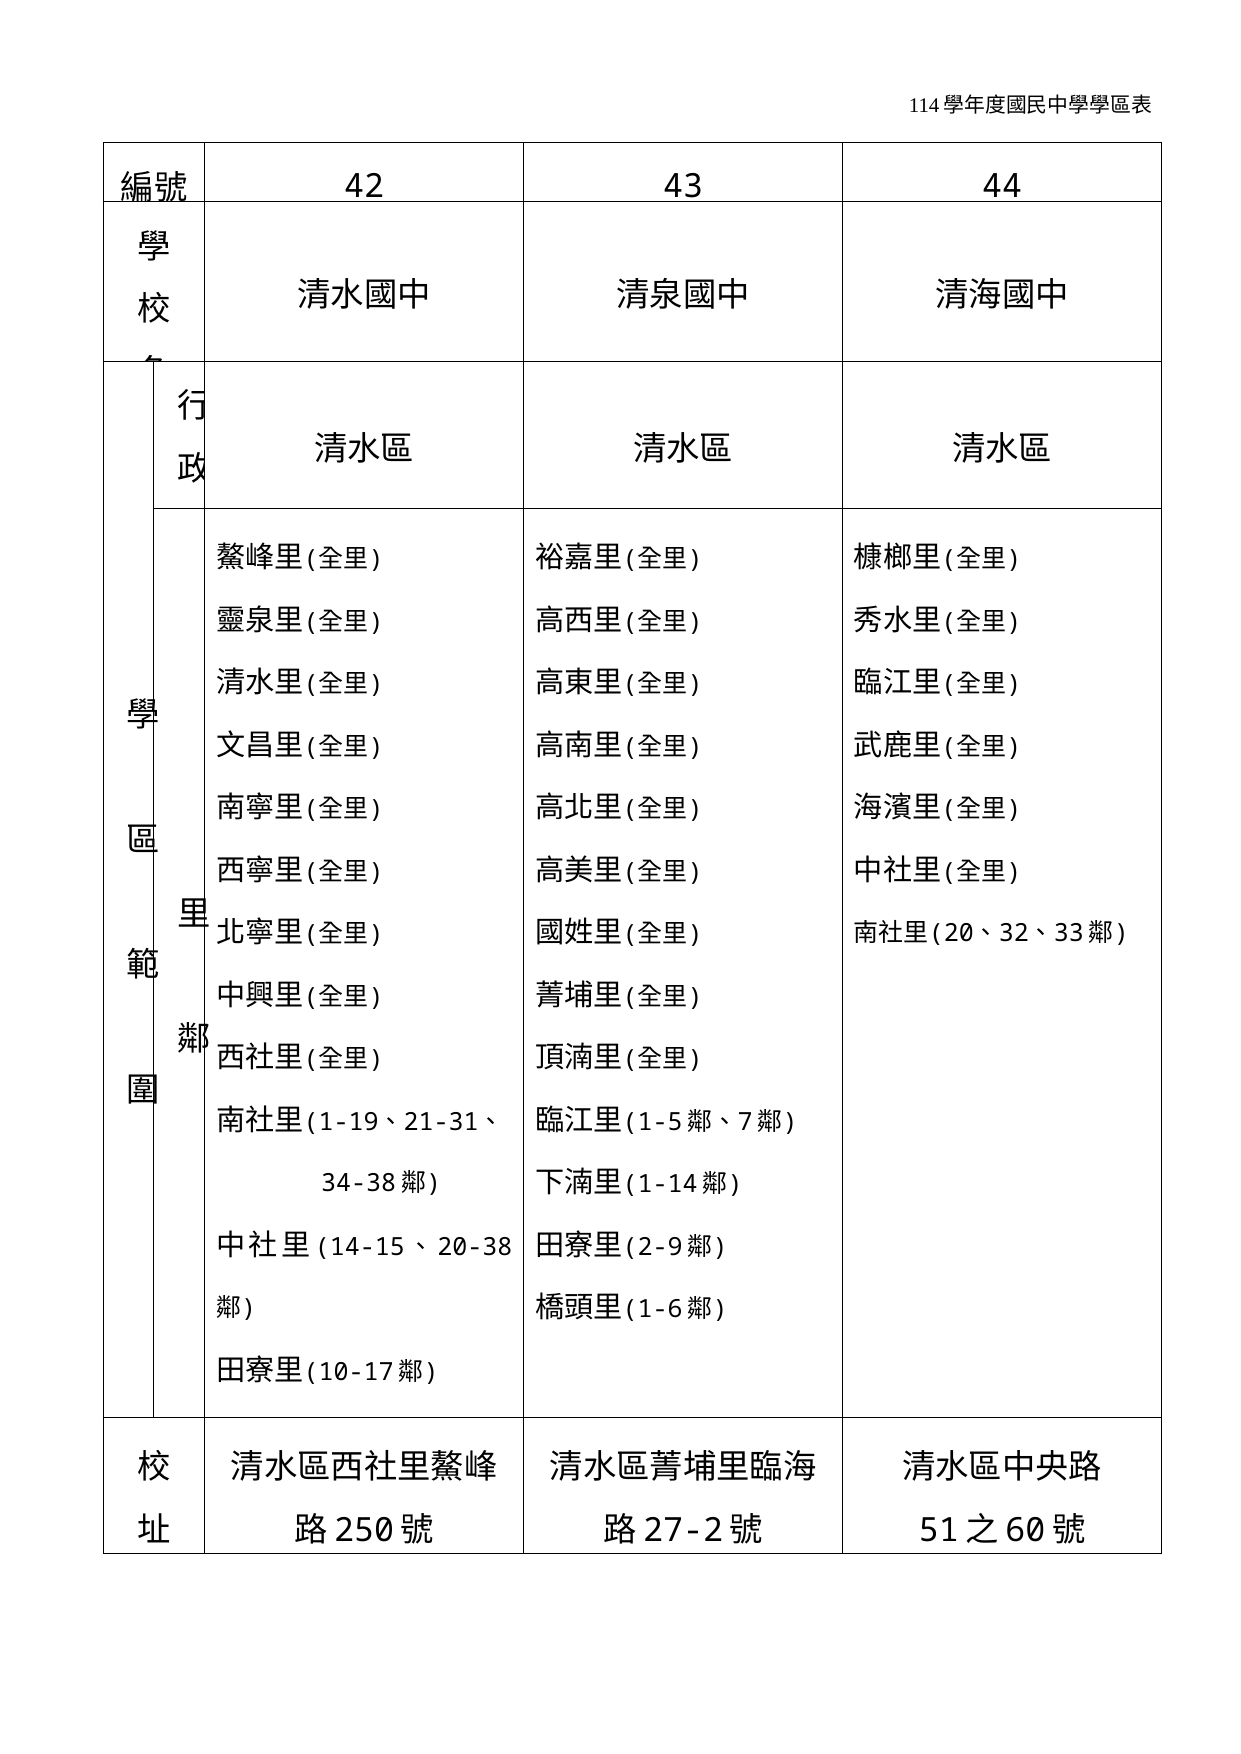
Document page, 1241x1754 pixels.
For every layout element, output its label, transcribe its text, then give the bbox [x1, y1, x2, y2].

table_header 44 [843, 143, 1161, 201]
table_cell 里 鄰 [154, 509, 204, 1417]
table_header 42 [205, 143, 523, 201]
table_cell 清水區中央路 51之60號 [843, 1418, 1161, 1553]
table_cell 清水區西社里鰲峰路250號 [205, 1418, 523, 1553]
table_cell 校址 [104, 1418, 204, 1553]
table_cell 學校名稱 [104, 202, 204, 361]
table_header 43 [524, 143, 842, 201]
table_cell 清水區 [205, 362, 523, 508]
table_cell 行政區 [198, 461, 204, 471]
table_cell 鰲峰里(全里) 靈泉里(全里) 清水里(全里) 文昌里(全里) 南寧里(全里) 西寧里(全里) 北寧里(全里) 中興里(全里) 西社里(全里) 南社里(1-19、21-31、 34-38鄰) 中社里(14-15、20-38鄰) 田寮里(10-17鄰) 橋頭里(7-38鄰) 下湳里(15-28鄰) 秀水里(12、16-20鄰) 吳厝里(全里) 海風里(全里) 楊厝里(全里) [205, 509, 523, 1417]
table_cell 槺榔里(全里) 秀水里(全里) 臨江里(全里) 武鹿里(全里) 海濱里(全里) 中社里(全里) 南社里(20、32、33鄰) [843, 509, 1161, 1417]
table_cell 清水區 [843, 362, 1161, 508]
table_header 編號 [104, 143, 204, 201]
table_cell 行政區 [154, 362, 204, 508]
table_cell 清海國中 [843, 202, 1161, 361]
table_cell 清水國中 [205, 202, 523, 361]
table_cell 清水區菁埔里臨海路27-2號 [524, 1418, 842, 1553]
table_cell 清水區 [524, 362, 842, 508]
table_cell 學 區 範 圍 [104, 362, 153, 1417]
table_cell 清泉國中 [524, 202, 842, 361]
table_cell 裕嘉里(全里) 高西里(全里) 高東里(全里) 高南里(全里) 高北里(全里) 高美里(全里) 國姓里(全里) 菁埔里(全里) 頂湳里(全里) 臨江里(1-5鄰、7鄰) 下湳里(1-14鄰) 田寮里(2-9鄰) 橋頭里(1-6鄰) [524, 509, 842, 1417]
